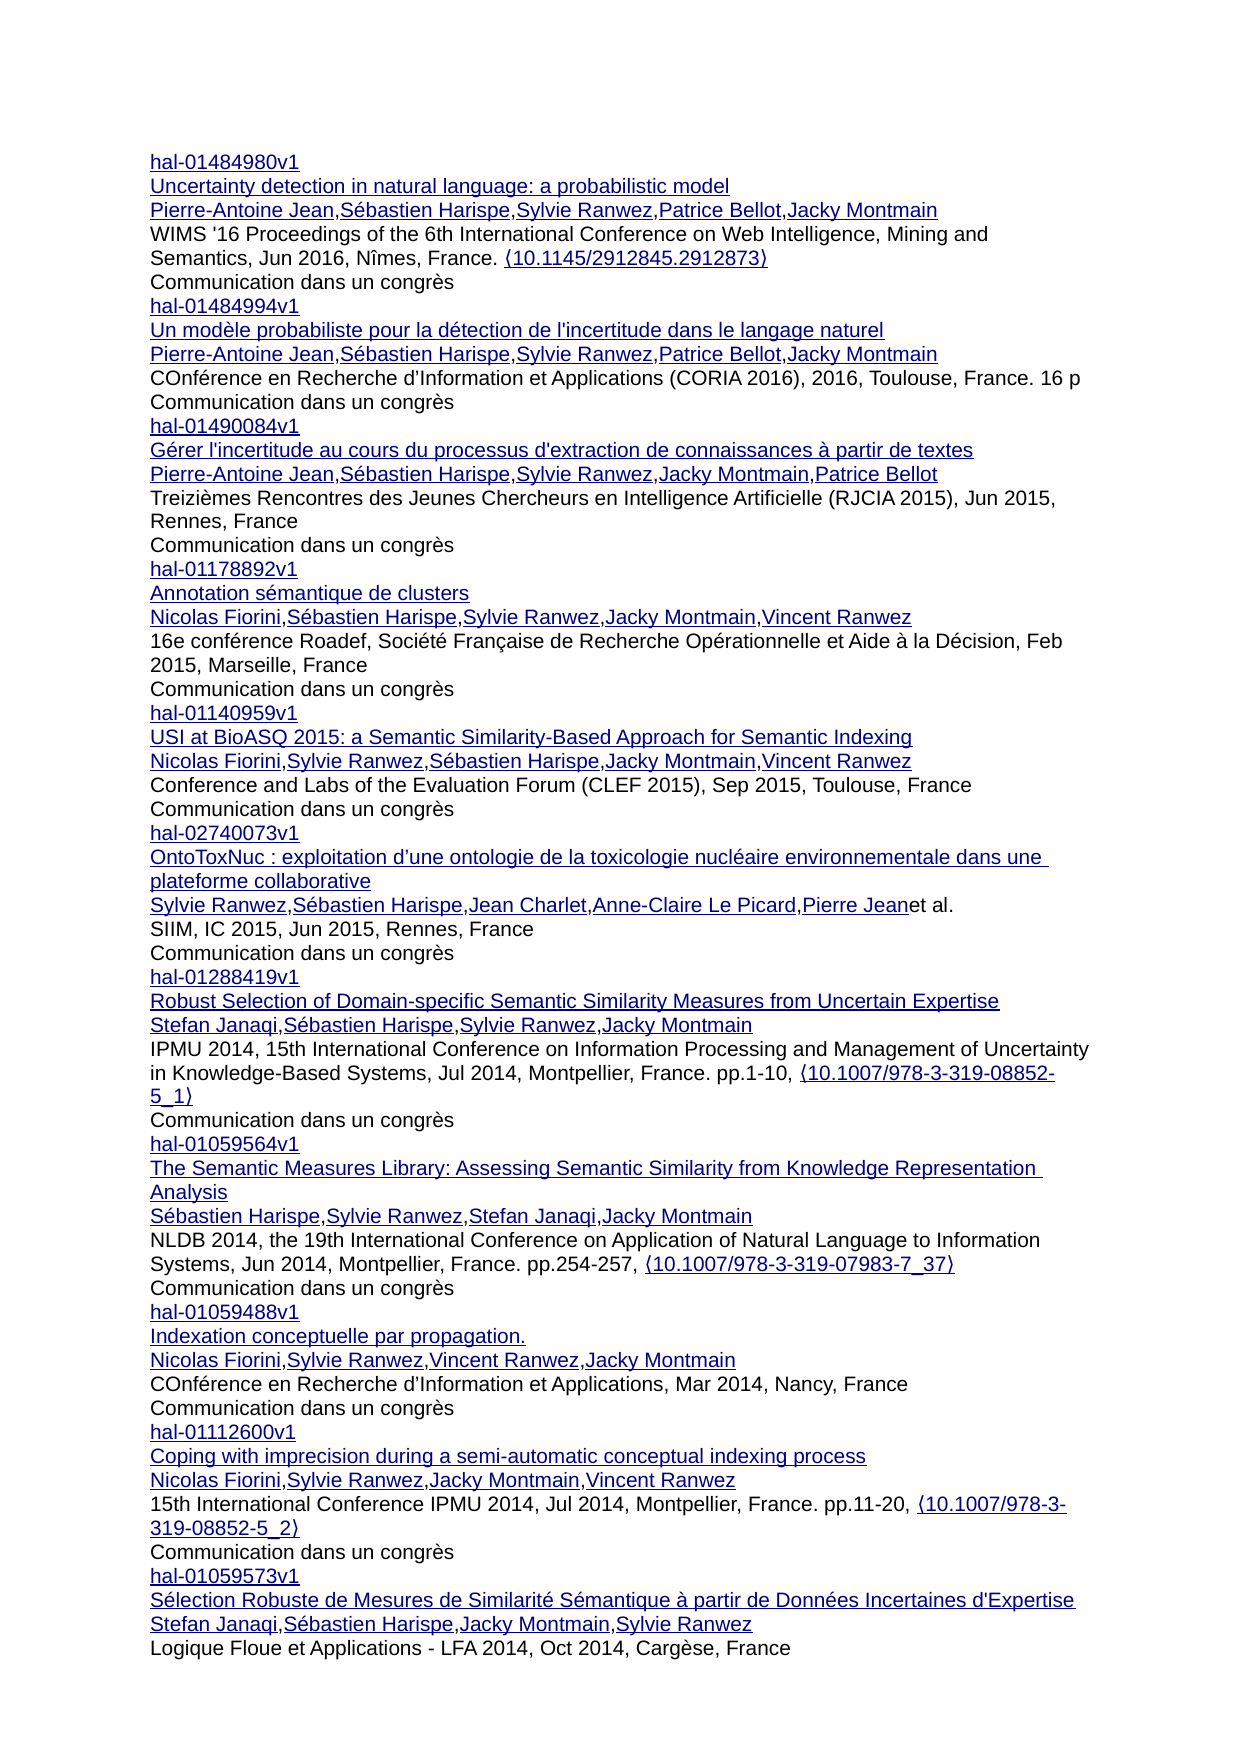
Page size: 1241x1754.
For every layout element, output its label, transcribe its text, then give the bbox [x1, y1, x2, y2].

table_cell USI at BioASQ 2015: a Semantic Similarity-Based Approach for Semantic Indexing Nicolas Fiorini,Sylvie Ranwez,Sébastien Harispe,Jacky Montmain,Vincent Ranwez Conference and Labs of the Evaluation Forum (CLEF 2015), Sep 2015, Toulouse, France Communication dans un congrès hal-02740073v1 [150, 725, 1090, 845]
table_cell Un modèle probabiliste pour la détection de l'incertitude dans le langage naturel Pierre-Antoine Jean,Sébastien Harispe,Sylvie Ranwez,Patrice Bellot,Jacky Montmain COnférence en Recherche d’Information et Applications (CORIA 2016), 2016, Toulouse, France. 16 p Communication dans un congrès hal-01490084v1 [150, 318, 1090, 437]
table_cell Annotation sémantique de clusters Nicolas Fiorini,Sébastien Harispe,Sylvie Ranwez,Jacky Montmain,Vincent Ranwez 16e conférence Roadef, Société Française de Recherche Opérationnelle et Aide à la Décision, Feb 2015, Marseille, France Communication dans un congrès hal-01140959v1 [150, 581, 1090, 725]
table_cell Uncertainty detection in natural language: a probabilistic model Pierre-Antoine Jean,Sébastien Harispe,Sylvie Ranwez,Patrice Bellot,Jacky Montmain WIMS '16 Proceedings of the 6th International Conference on Web Intelligence, Mining and Semantics, Jun 2016, Nîmes, France. ⟨10.1145/2912845.2912873⟩ Communication dans un congrès hal-01484994v1 [150, 174, 1090, 318]
table_cell The Semantic Measures Library: Assessing Semantic Similarity from Knowledge Representation Analysis Sébastien Harispe,Sylvie Ranwez,Stefan Janaqi,Jacky Montmain NLDB 2014, the 19th International Conference on Application of Natural Language to Information Systems, Jun 2014, Montpellier, France. pp.254-257, ⟨10.1007/978-3-319-07983-7_37⟩ Communication dans un congrès hal-01059488v1 [150, 1156, 1090, 1324]
table_cell Sélection Robuste de Mesures de Similarité Sémantique à partir de Données Incertaines d'Expertise Stefan Janaqi,Sébastien Harispe,Jacky Montmain,Sylvie Ranwez Logique Floue et Applications - LFA 2014, Oct 2014, Cargèse, France [150, 1588, 1090, 1659]
table_cell Robust Selection of Domain-specific Semantic Similarity Measures from Uncertain Expertise Stefan Janaqi,Sébastien Harispe,Sylvie Ranwez,Jacky Montmain IPMU 2014, 15th International Conference on Information Processing and Management of Uncertainty in Knowledge-Based Systems, Jul 2014, Montpellier, France. pp.1-10, ⟨10.1007/978-3-319-08852-5_1⟩ Communication dans un congrès hal-01059564v1 [150, 989, 1090, 1156]
table_cell hal-01484980v1 [150, 150, 1090, 174]
table_cell Gérer l'incertitude au cours du processus d'extraction de connaissances à partir de textes Pierre-Antoine Jean,Sébastien Harispe,Sylvie Ranwez,Jacky Montmain,Patrice Bellot Treizièmes Rencontres des Jeunes Chercheurs en Intelligence Artificielle (RJCIA 2015), Jun 2015, Rennes, France Communication dans un congrès hal-01178892v1 [150, 438, 1090, 581]
table_cell Indexation conceptuelle par propagation. Nicolas Fiorini,Sylvie Ranwez,Vincent Ranwez,Jacky Montmain COnférence en Recherche d’Information et Applications, Mar 2014, Nancy, France Communication dans un congrès hal-01112600v1 [150, 1324, 1090, 1444]
table_cell OntoToxNuc : exploitation d’une ontologie de la toxicologie nucléaire environnementale dans une plateforme collaborative Sylvie Ranwez,Sébastien Harispe,Jean Charlet,Anne-Claire Le Picard,Pierre Jeanet al. SIIM, IC 2015, Jun 2015, Rennes, France Communication dans un congrès hal-01288419v1 [150, 845, 1090, 988]
table_cell Coping with imprecision during a semi-automatic conceptual indexing process Nicolas Fiorini,Sylvie Ranwez,Jacky Montmain,Vincent Ranwez 15th International Conference IPMU 2014, Jul 2014, Montpellier, France. pp.11-20, ⟨10.1007/978-3-319-08852-5_2⟩ Communication dans un congrès hal-01059573v1 [150, 1444, 1090, 1587]
